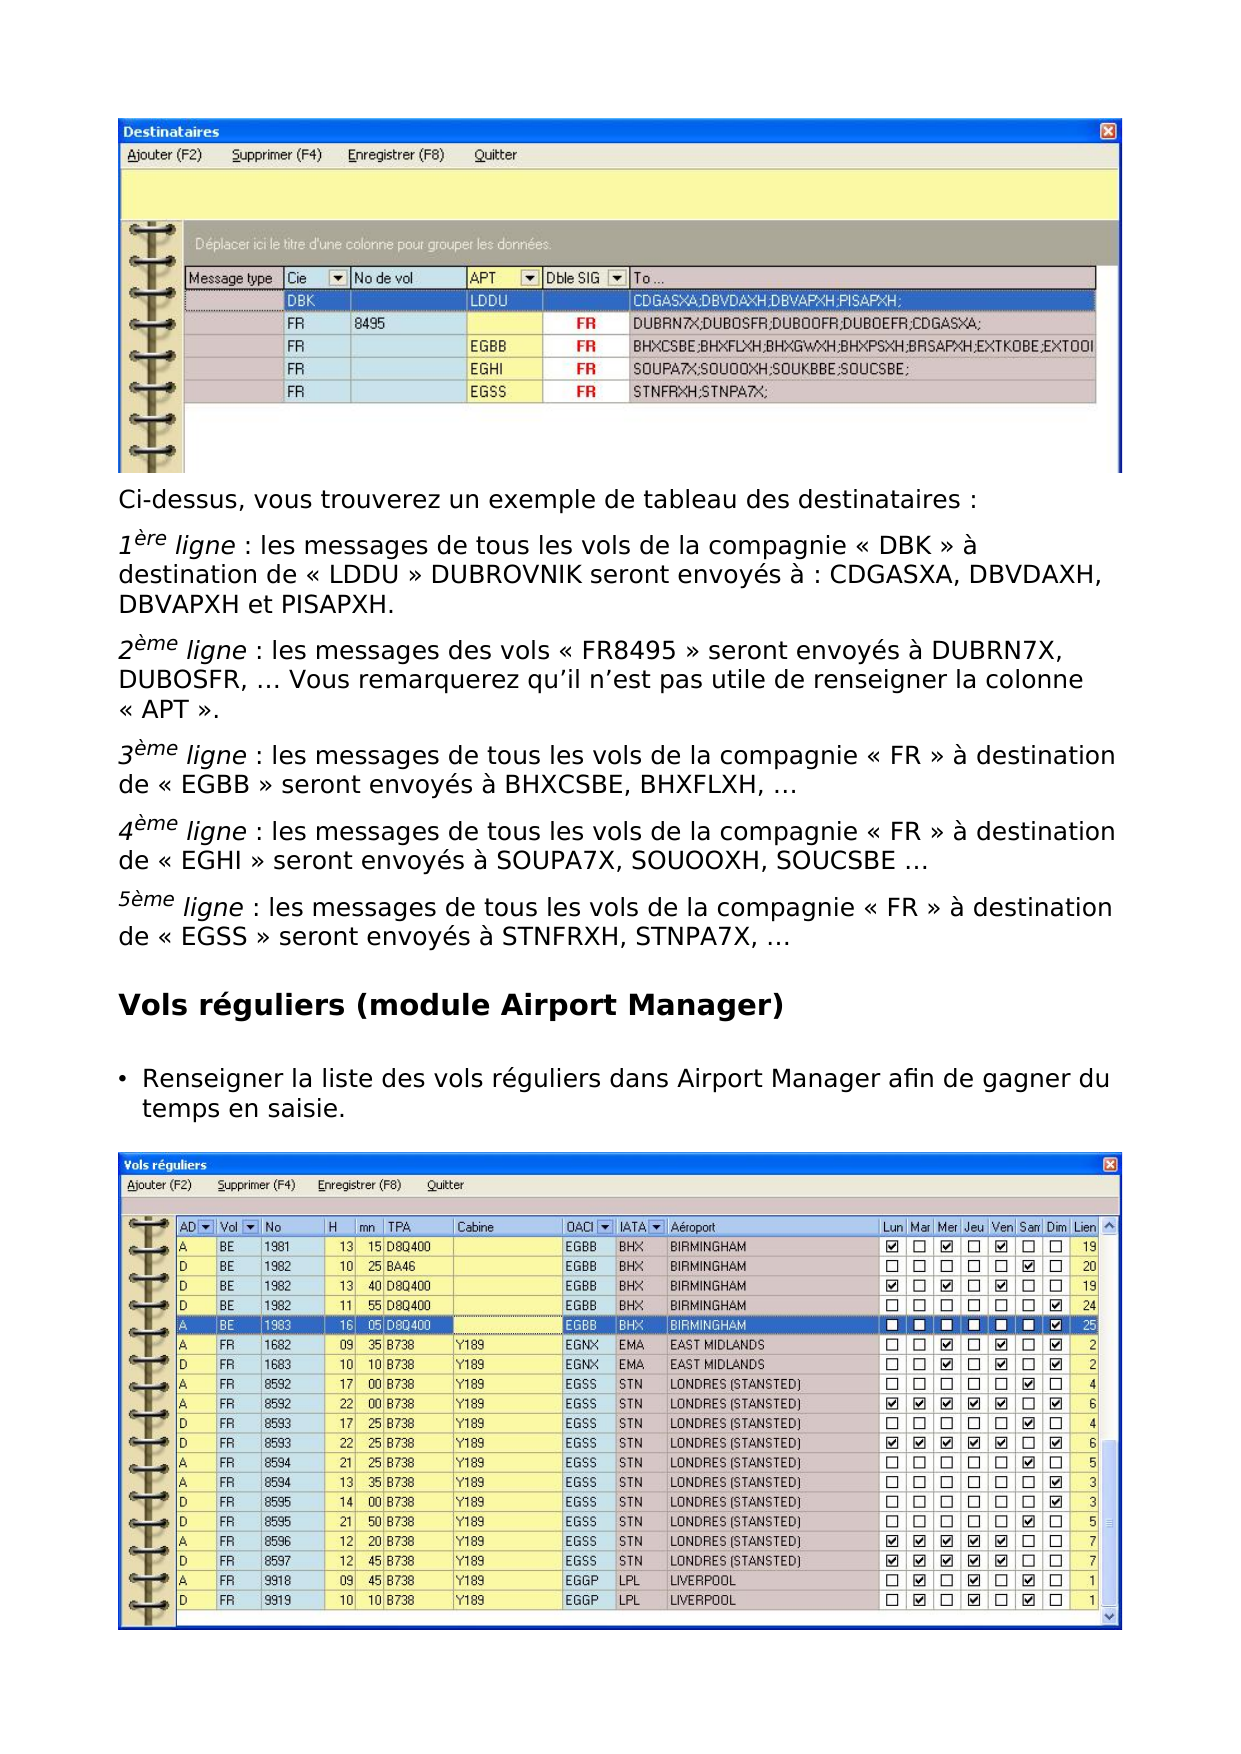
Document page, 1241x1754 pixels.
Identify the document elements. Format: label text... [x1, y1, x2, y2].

text Ci-dessus, vous trouverez un exemple de tableau des destinataires : [118, 485, 1122, 514]
list Renseigner la liste des vols réguliers dans Airport Manager afin de gagner du temps en saisie. [118, 1064, 1122, 1123]
text 5ème ligne : les messages de tous les vols de la compagnie « FR » à destination de « EGSS » seront envoyés à STNFRXH, STNPA7X, … [118, 888, 1122, 951]
picture [118, 118, 1123, 473]
text 1ère ligne : les messages de tous les vols de la compagnie « DBK » à destination de « LDDU » DUBROVNIK seront envoyés à : CDGASXA, DBVDAXH, DBVAPXH et PISAPXH. [118, 527, 1122, 619]
picture [118, 1152, 1123, 1630]
text 4ème ligne : les messages de tous les vols de la compagnie « FR » à destination de « EGHI » seront envoyés à SOUPA7X, SOUOOXH, SOUCSBE … [118, 812, 1122, 875]
text 2ème ligne : les messages des vols « FR8495 » seront envoyés à DUBRN7X, DUBOSFR, … Vous remarquerez qu’il n’est pas utile de renseigner la colonne « APT ». [118, 632, 1122, 724]
subtitle Vols réguliers (module Airport Manager) [118, 989, 1122, 1023]
text 3ème ligne : les messages de tous les vols de la compagnie « FR » à destination de « EGBB » seront envoyés à BHXCSBE, BHXFLXH, … [118, 736, 1122, 800]
